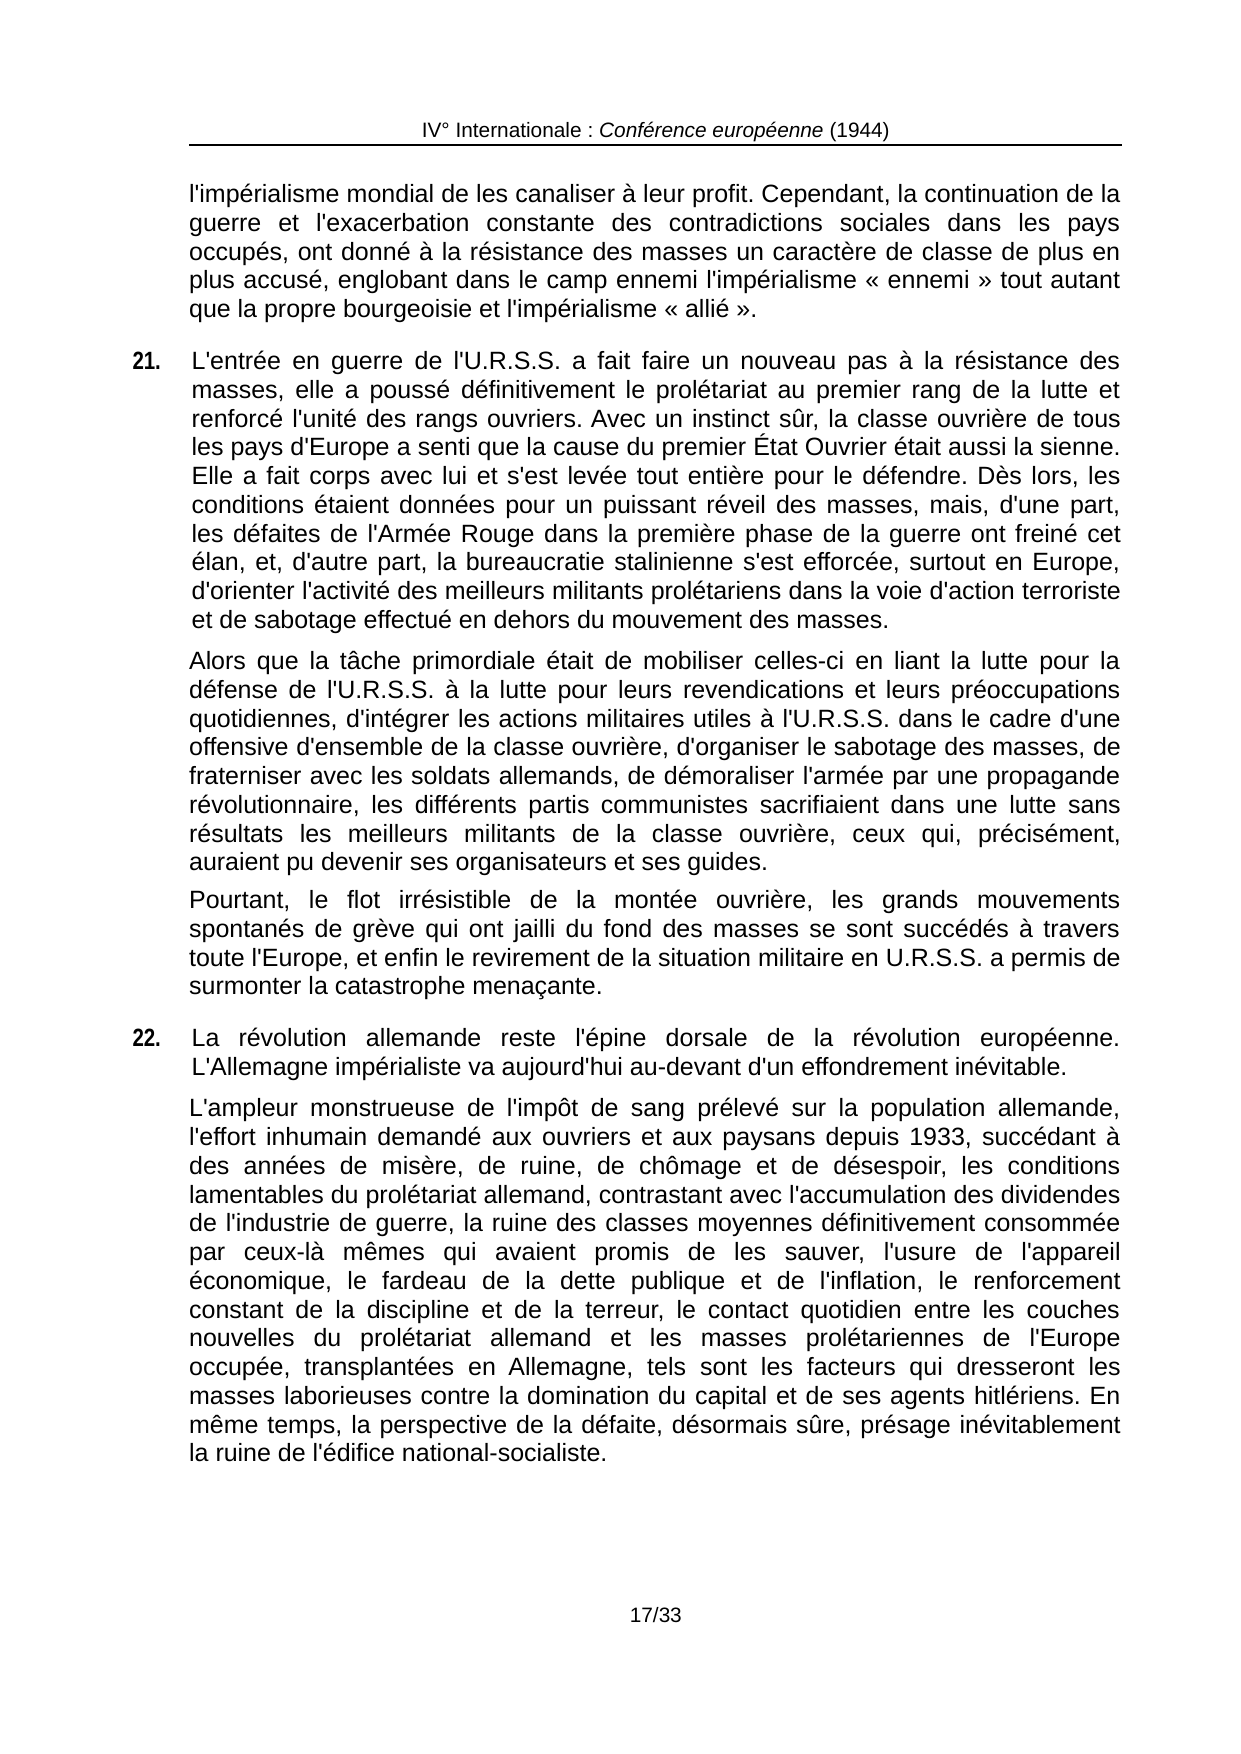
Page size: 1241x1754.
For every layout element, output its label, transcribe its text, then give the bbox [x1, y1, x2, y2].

subtitle L'entrée en guerre de l'U.R.S.S. a fait faire un nouveau pas à la résistance des masses, elle a poussé définitivement le prolétariat au premier rang de la lutte et renforcé l'unité des rangs ouvriers. Avec un instinct sûr, la classe ouvrière de tous les pays d'Europe a senti que la cause du premier État Ouvrier était aussi la sienne. Elle a fait corps avec lui et s'est levée tout entière pour le défendre. Dès lors, les conditions étaient données pour un puissant réveil des masses, mais, d'une part, les défaites de l'Armée Rouge dans la première phase de la guerre ont freiné cet élan, et, d'autre part, la bureaucratie stalinienne s'est efforcée, surtout en Europe, d'orienter l'activité des meilleurs militants prolétariens dans la voie d'action terroriste et de sabotage effectué en dehors du mouvement des masses. [132, 346, 1122, 634]
text Pourtant, le flot irrésistible de la montée ouvrière, les grands mouvements spontanés de grève qui ont jailli du fond des masses se sont succédés à travers toute l'Europe, et enfin le revirement de la situation militaire en U.R.S.S. a permis de surmonter la catastrophe menaçante. [189, 885, 1122, 1000]
text l'impérialisme mondial de les canaliser à leur profit. Cependant, la continuation de la guerre et l'exacerbation constante des contradictions sociales dans les pays occupés, ont donné à la résistance des masses un caractère de classe de plus en plus accusé, englobant dans le camp ennemi l'impérialisme « ennemi » tout autant que la propre bourgeoisie et l'impérialisme « allié ». [189, 179, 1122, 323]
text L'ampleur monstrueuse de l'impôt de sang prélevé sur la population allemande, l'effort inhumain demandé aux ouvriers et aux paysans depuis 1933, succédant à des années de misère, de ruine, de chômage et de désespoir, les conditions lamentables du prolétariat allemand, contrastant avec l'accumulation des dividendes de l'industrie de guerre, la ruine des classes moyennes définitivement consommée par ceux-là mêmes qui avaient promis de les sauver, l'usure de l'appareil économique, le fardeau de la dette publique et de l'inflation, le renforcement constant de la discipline et de la terreur, le contact quotidien entre les couches nouvelles du prolétariat allemand et les masses prolétariennes de l'Europe occupée, transplantées en Allemagne, tels sont les facteurs qui dresseront les masses laborieuses contre la domination du capital et de ses agents hitlériens. En même temps, la perspective de la défaite, désormais sûre, présage inévitablement la ruine de l'édifice national-socialiste. [189, 1093, 1122, 1467]
text Alors que la tâche primordiale était de mobiliser celles-ci en liant la lutte pour la défense de l'U.R.S.S. à la lutte pour leurs revendications et leurs préoccupations quotidiennes, d'intégrer les actions militaires utiles à l'U.R.S.S. dans le cadre d'une offensive d'ensemble de la classe ouvrière, d'organiser le sabotage des masses, de fraterniser avec les soldats allemands, de démoraliser l'armée par une propagande révolutionnaire, les différents partis communistes sacrifiaient dans une lutte sans résultats les meilleurs militants de la classe ouvrière, ceux qui, précisément, auraient pu devenir ses organisateurs et ses guides. [189, 646, 1122, 876]
subtitle La révolution allemande reste l'épine dorsale de la révolution européenne. L'Allemagne impérialiste va aujourd'hui au-devant d'un effondrement inévitable. [132, 1023, 1122, 1081]
